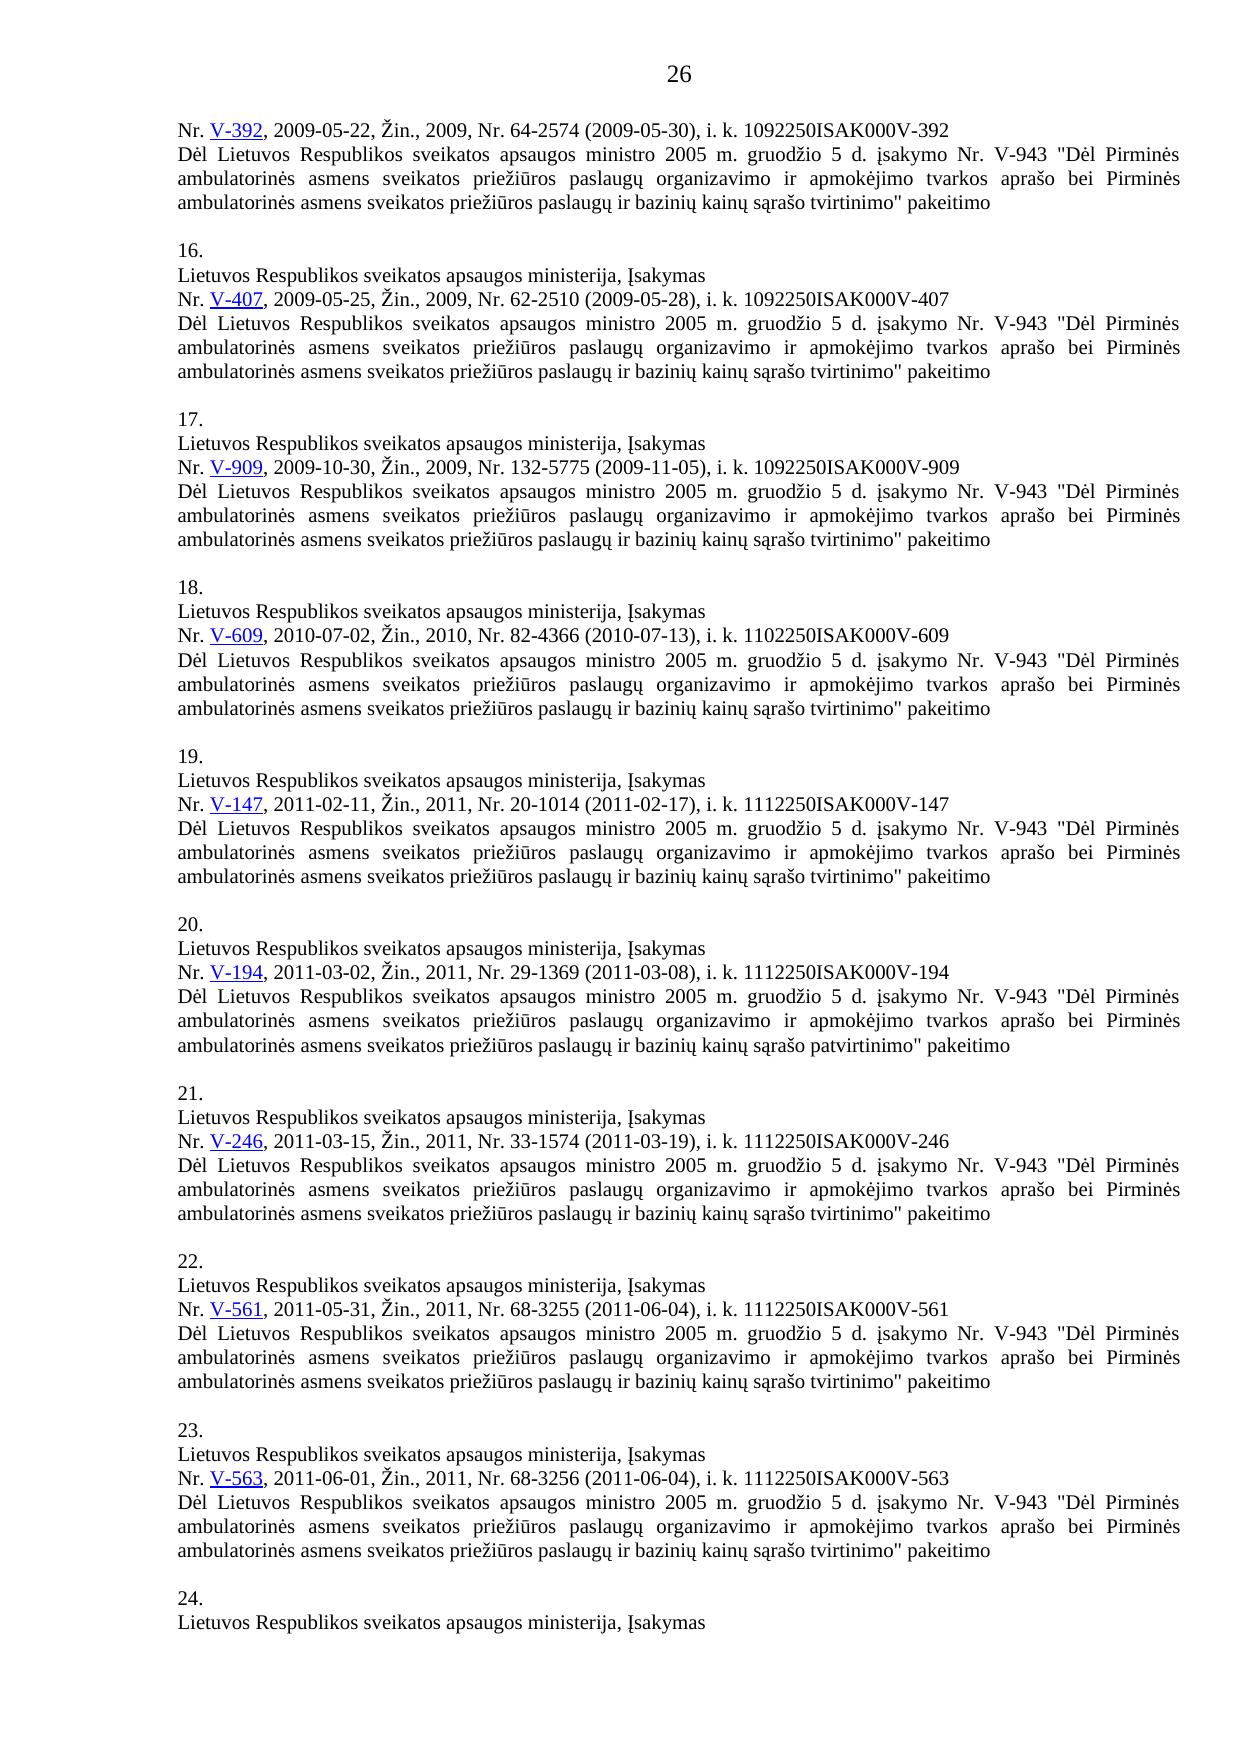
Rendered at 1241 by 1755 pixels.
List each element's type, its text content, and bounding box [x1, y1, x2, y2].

text Dėl Lietuvos Respublikos sveikatos apsaugos ministro 2005 m. gruodžio 5 d. įsakymo Nr. V-943 "Dėl Pirminės ambulatorinės asmens sveikatos priežiūros paslaugų organizavimo ir apmokėjimo tvarkos aprašo bei Pirminės ambulatorinės asmens sveikatos priežiūros paslaugų ir bazinių kainų sąrašo tvirtinimo" pakeitimo [177, 1321, 1181, 1393]
text Lietuvos Respublikos sveikatos apsaugos ministerija, Įsakymas [177, 1105, 1181, 1129]
text 18. [177, 575, 1181, 599]
text 19. [177, 744, 1181, 768]
text Dėl Lietuvos Respublikos sveikatos apsaugos ministro 2005 m. gruodžio 5 d. įsakymo Nr. V-943 "Dėl Pirminės ambulatorinės asmens sveikatos priežiūros paslaugų organizavimo ir apmokėjimo tvarkos aprašo bei Pirminės ambulatorinės asmens sveikatos priežiūros paslaugų ir bazinių kainų sąrašo tvirtinimo" pakeitimo [177, 647, 1181, 720]
text Dėl Lietuvos Respublikos sveikatos apsaugos ministro 2005 m. gruodžio 5 d. įsakymo Nr. V-943 "Dėl Pirminės ambulatorinės asmens sveikatos priežiūros paslaugų organizavimo ir apmokėjimo tvarkos aprašo bei Pirminės ambulatorinės asmens sveikatos priežiūros paslaugų ir bazinių kainų sąrašo tvirtinimo" pakeitimo [177, 1153, 1181, 1225]
text Nr. V-563, 2011-06-01, Žin., 2011, Nr. 68-3256 (2011-06-04), i. k. 1112250ISAK000V-563 [177, 1466, 1181, 1490]
text Dėl Lietuvos Respublikos sveikatos apsaugos ministro 2005 m. gruodžio 5 d. įsakymo Nr. V-943 "Dėl Pirminės ambulatorinės asmens sveikatos priežiūros paslaugų organizavimo ir apmokėjimo tvarkos aprašo bei Pirminės ambulatorinės asmens sveikatos priežiūros paslaugų ir bazinių kainų sąrašo patvirtinimo" pakeitimo [177, 984, 1181, 1057]
text Nr. V-609, 2010-07-02, Žin., 2010, Nr. 82-4366 (2010-07-13), i. k. 1102250ISAK000V-609 [177, 623, 1181, 647]
text Dėl Lietuvos Respublikos sveikatos apsaugos ministro 2005 m. gruodžio 5 d. įsakymo Nr. V-943 "Dėl Pirminės ambulatorinės asmens sveikatos priežiūros paslaugų organizavimo ir apmokėjimo tvarkos aprašo bei Pirminės ambulatorinės asmens sveikatos priežiūros paslaugų ir bazinių kainų sąrašo tvirtinimo" pakeitimo [177, 816, 1181, 888]
text 22. [177, 1249, 1181, 1273]
text 24. [177, 1586, 1181, 1610]
text Nr. V-246, 2011-03-15, Žin., 2011, Nr. 33-1574 (2011-03-19), i. k. 1112250ISAK000V-246 [177, 1129, 1181, 1153]
text Lietuvos Respublikos sveikatos apsaugos ministerija, Įsakymas [177, 431, 1181, 455]
text Lietuvos Respublikos sveikatos apsaugos ministerija, Įsakymas [177, 262, 1181, 287]
text Lietuvos Respublikos sveikatos apsaugos ministerija, Įsakymas [177, 1610, 1181, 1634]
text Lietuvos Respublikos sveikatos apsaugos ministerija, Įsakymas [177, 1273, 1181, 1297]
text Nr. V-407, 2009-05-25, Žin., 2009, Nr. 62-2510 (2009-05-28), i. k. 1092250ISAK000V-407 [177, 287, 1181, 311]
text Lietuvos Respublikos sveikatos apsaugos ministerija, Įsakymas [177, 768, 1181, 792]
text 20. [177, 912, 1181, 936]
text Nr. V-561, 2011-05-31, Žin., 2011, Nr. 68-3255 (2011-06-04), i. k. 1112250ISAK000V-561 [177, 1297, 1181, 1321]
text 23. [177, 1417, 1181, 1442]
text 16. [177, 238, 1181, 262]
text 21. [177, 1081, 1181, 1105]
text Lietuvos Respublikos sveikatos apsaugos ministerija, Įsakymas [177, 599, 1181, 623]
text Nr. V-392, 2009-05-22, Žin., 2009, Nr. 64-2574 (2009-05-30), i. k. 1092250ISAK000V-392 [177, 118, 1181, 142]
text Dėl Lietuvos Respublikos sveikatos apsaugos ministro 2005 m. gruodžio 5 d. įsakymo Nr. V-943 "Dėl Pirminės ambulatorinės asmens sveikatos priežiūros paslaugų organizavimo ir apmokėjimo tvarkos aprašo bei Pirminės ambulatorinės asmens sveikatos priežiūros paslaugų ir bazinių kainų sąrašo tvirtinimo" pakeitimo [177, 311, 1181, 383]
text Lietuvos Respublikos sveikatos apsaugos ministerija, Įsakymas [177, 1442, 1181, 1466]
text Nr. V-909, 2009-10-30, Žin., 2009, Nr. 132-5775 (2009-11-05), i. k. 1092250ISAK000V-909 [177, 455, 1181, 479]
text Lietuvos Respublikos sveikatos apsaugos ministerija, Įsakymas [177, 936, 1181, 960]
text Nr. V-147, 2011-02-11, Žin., 2011, Nr. 20-1014 (2011-02-17), i. k. 1112250ISAK000V-147 [177, 792, 1181, 816]
text Dėl Lietuvos Respublikos sveikatos apsaugos ministro 2005 m. gruodžio 5 d. įsakymo Nr. V-943 "Dėl Pirminės ambulatorinės asmens sveikatos priežiūros paslaugų organizavimo ir apmokėjimo tvarkos aprašo bei Pirminės ambulatorinės asmens sveikatos priežiūros paslaugų ir bazinių kainų sąrašo tvirtinimo" pakeitimo [177, 142, 1181, 214]
text 17. [177, 407, 1181, 431]
text Dėl Lietuvos Respublikos sveikatos apsaugos ministro 2005 m. gruodžio 5 d. įsakymo Nr. V-943 "Dėl Pirminės ambulatorinės asmens sveikatos priežiūros paslaugų organizavimo ir apmokėjimo tvarkos aprašo bei Pirminės ambulatorinės asmens sveikatos priežiūros paslaugų ir bazinių kainų sąrašo tvirtinimo" pakeitimo [177, 1490, 1181, 1562]
text Dėl Lietuvos Respublikos sveikatos apsaugos ministro 2005 m. gruodžio 5 d. įsakymo Nr. V-943 "Dėl Pirminės ambulatorinės asmens sveikatos priežiūros paslaugų organizavimo ir apmokėjimo tvarkos aprašo bei Pirminės ambulatorinės asmens sveikatos priežiūros paslaugų ir bazinių kainų sąrašo tvirtinimo" pakeitimo [177, 479, 1181, 551]
text Nr. V-194, 2011-03-02, Žin., 2011, Nr. 29-1369 (2011-03-08), i. k. 1112250ISAK000V-194 [177, 960, 1181, 984]
